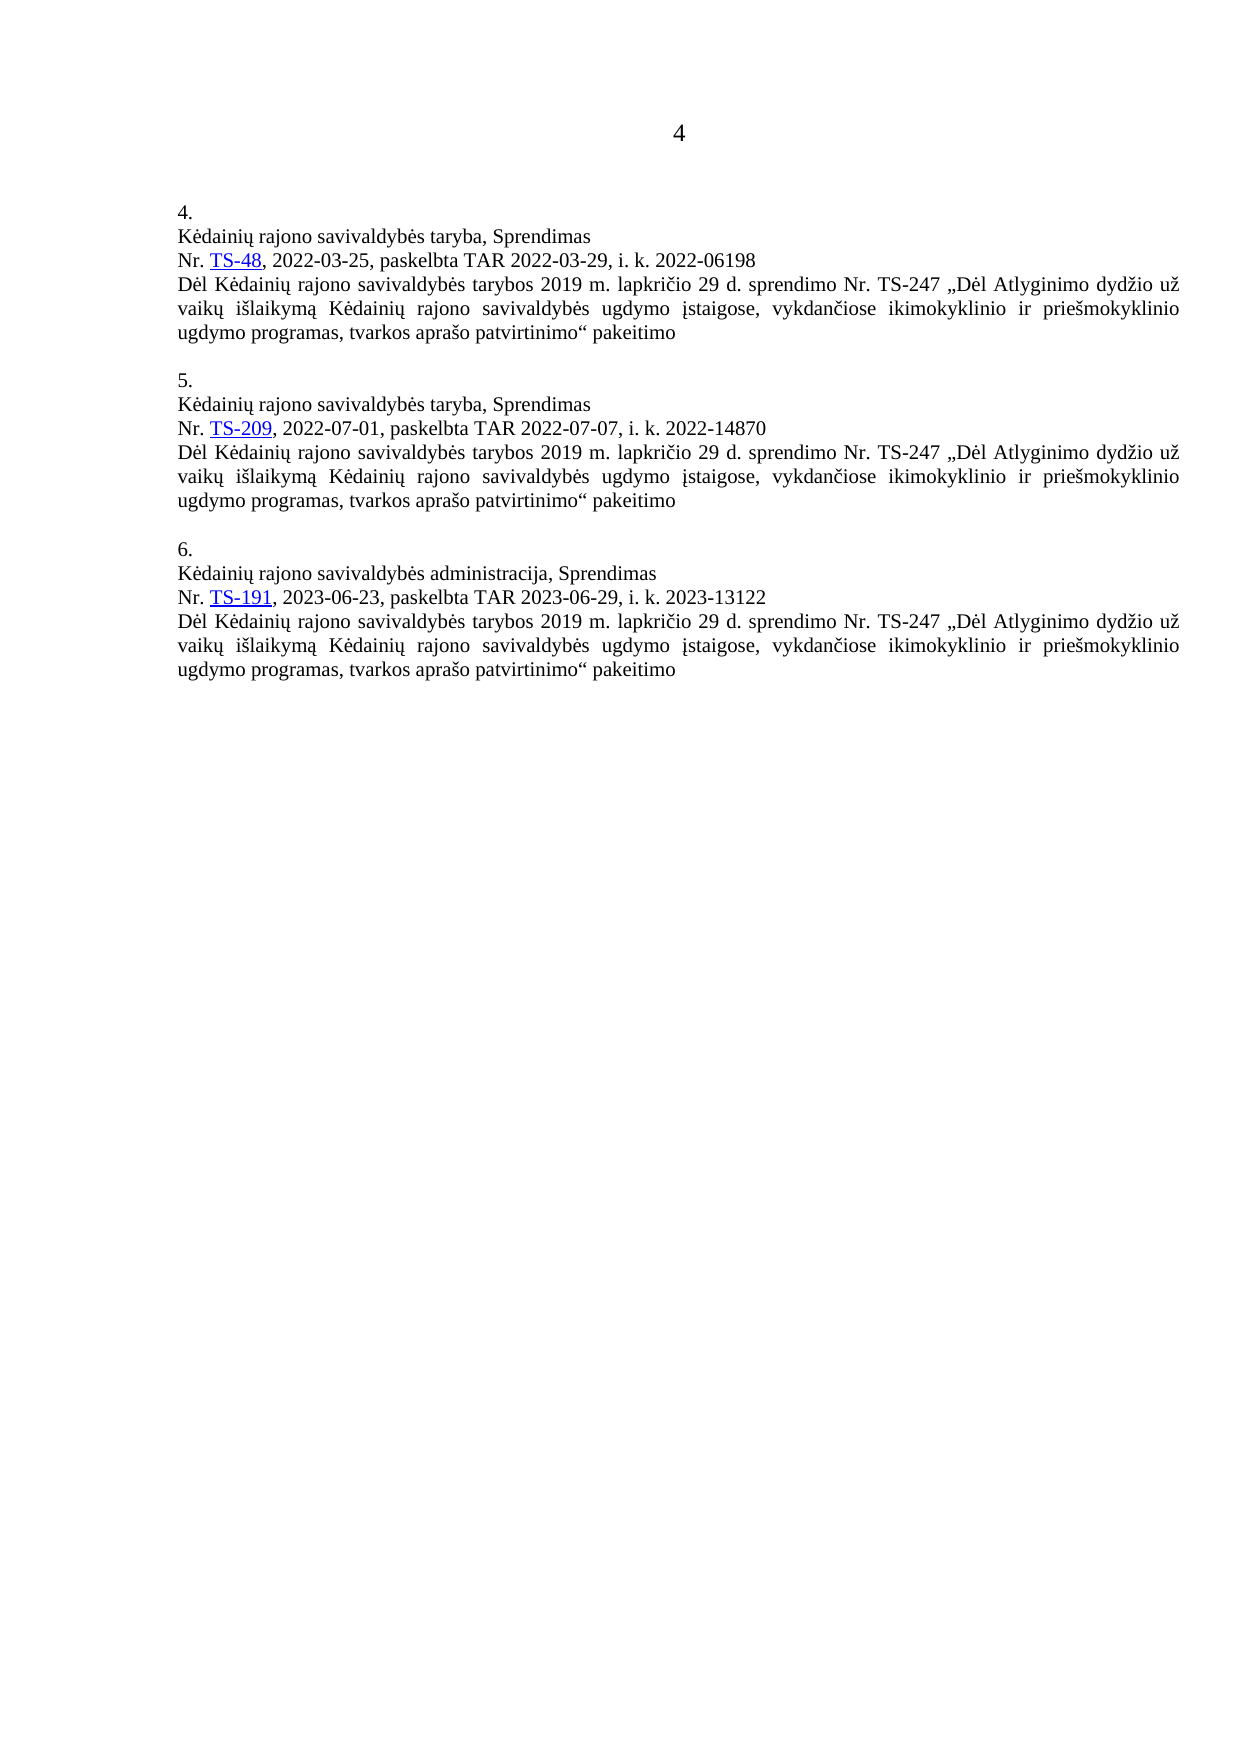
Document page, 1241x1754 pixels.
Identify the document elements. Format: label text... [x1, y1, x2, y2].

text Kėdainių rajono savivaldybės taryba, Sprendimas [177, 392, 1181, 416]
text Dėl Kėdainių rajono savivaldybės tarybos 2019 m. lapkričio 29 d. sprendimo Nr. TS-247 „Dėl Atlyginimo dydžio už vaikų išlaikymą Kėdainių rajono savivaldybės ugdymo įstaigose, vykdančiose ikimokyklinio ir priešmokyklinio ugdymo programas, tvarkos aprašo patvirtinimo“ pakeitimo [177, 440, 1181, 512]
text 5. [177, 368, 1181, 392]
text Nr. TS-191, 2023-06-23, paskelbta TAR 2023-06-29, i. k. 2023-13122 [177, 585, 1181, 609]
text Nr. TS-48, 2022-03-25, paskelbta TAR 2022-03-29, i. k. 2022-06198 [177, 248, 1181, 272]
text Dėl Kėdainių rajono savivaldybės tarybos 2019 m. lapkričio 29 d. sprendimo Nr. TS-247 „Dėl Atlyginimo dydžio už vaikų išlaikymą Kėdainių rajono savivaldybės ugdymo įstaigose, vykdančiose ikimokyklinio ir priešmokyklinio ugdymo programas, tvarkos aprašo patvirtinimo“ pakeitimo [177, 609, 1181, 681]
text Nr. TS-209, 2022-07-01, paskelbta TAR 2022-07-07, i. k. 2022-14870 [177, 416, 1181, 440]
text 4. [177, 200, 1181, 224]
text Kėdainių rajono savivaldybės administracija, Sprendimas [177, 561, 1181, 585]
text 6. [177, 537, 1181, 561]
text Dėl Kėdainių rajono savivaldybės tarybos 2019 m. lapkričio 29 d. sprendimo Nr. TS-247 „Dėl Atlyginimo dydžio už vaikų išlaikymą Kėdainių rajono savivaldybės ugdymo įstaigose, vykdančiose ikimokyklinio ir priešmokyklinio ugdymo programas, tvarkos aprašo patvirtinimo“ pakeitimo [177, 272, 1181, 344]
text Kėdainių rajono savivaldybės taryba, Sprendimas [177, 224, 1181, 248]
